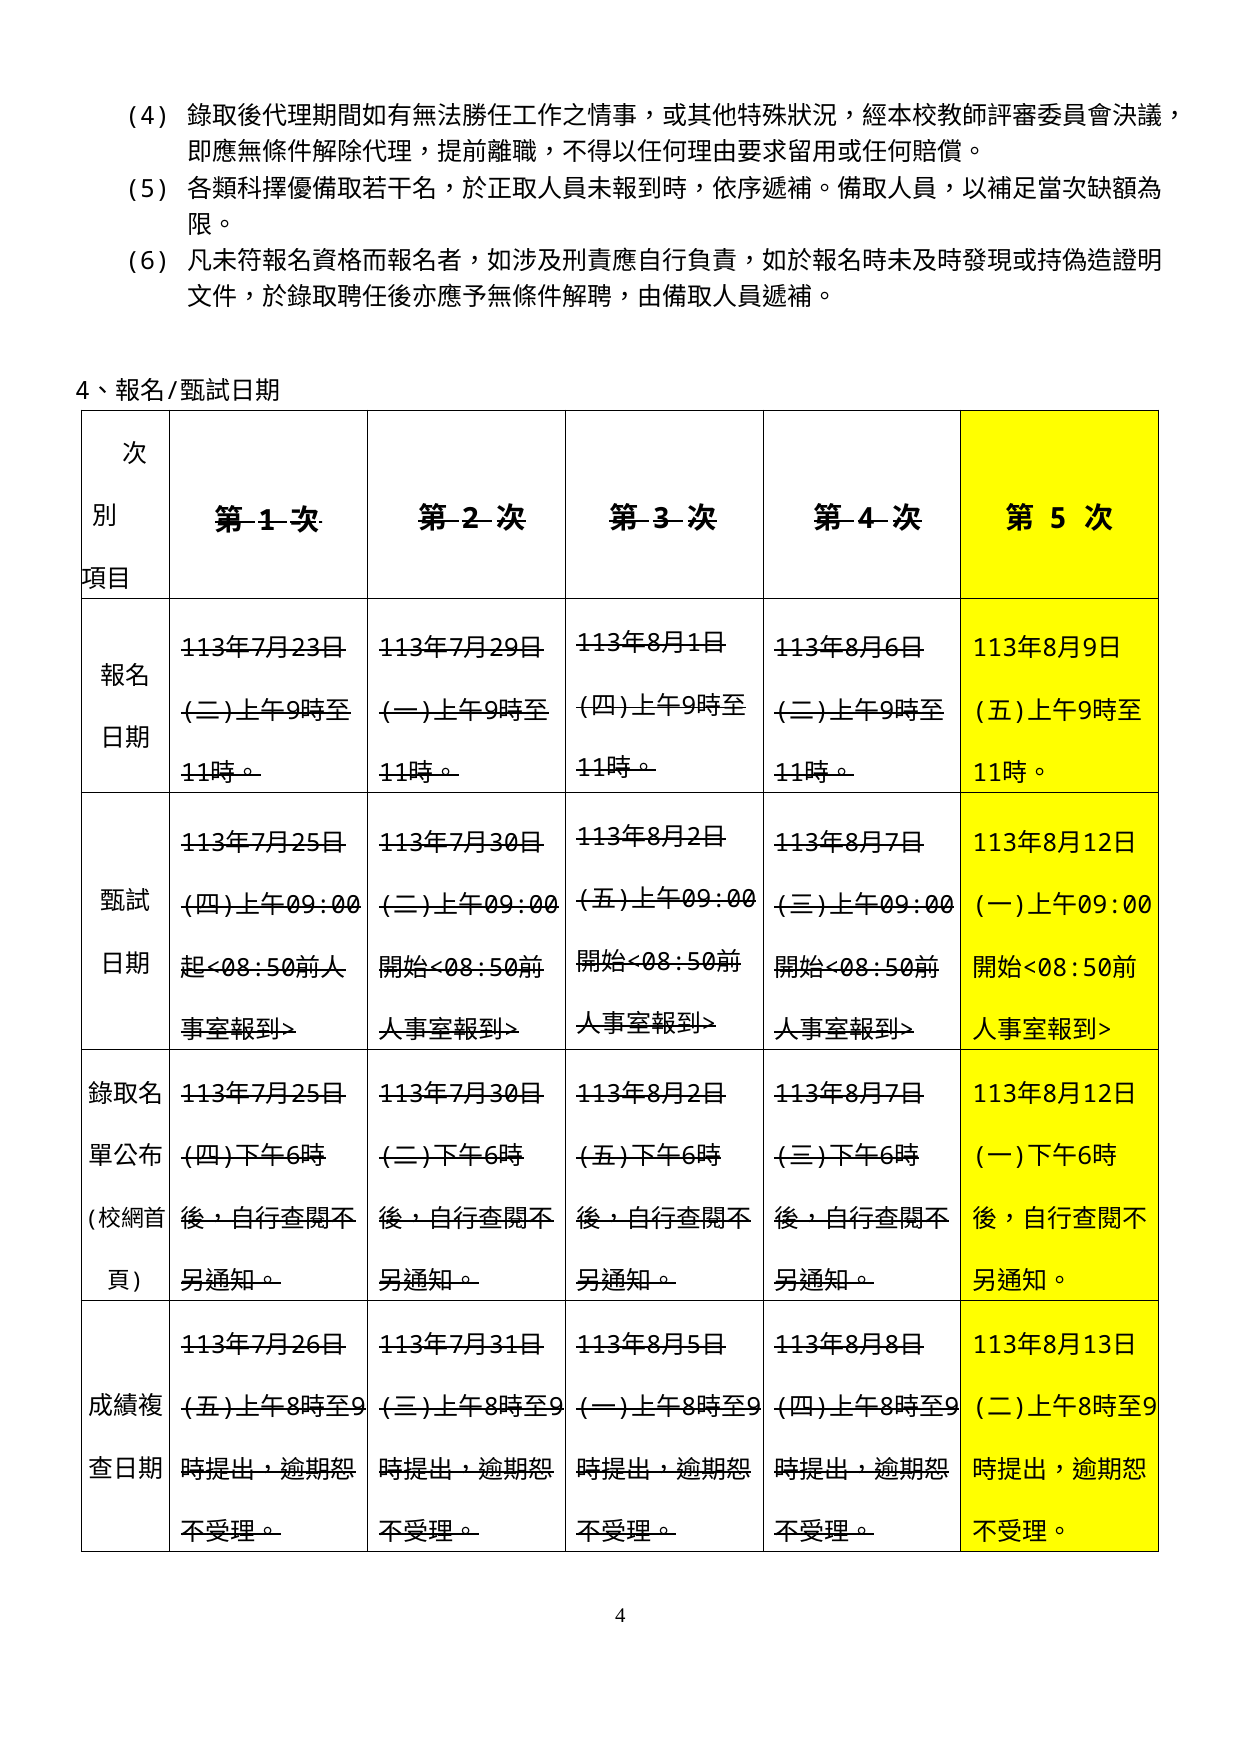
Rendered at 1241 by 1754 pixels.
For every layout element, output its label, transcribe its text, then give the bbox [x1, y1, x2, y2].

table_cell 成績複查日期 [82, 1301, 169, 1551]
table_cell 113年8月2日(五)上午09:00 開始<08:50前人事室報到> [566, 793, 763, 1049]
table_cell 甄試 日期 [82, 793, 169, 1049]
table_cell 113年8月13日(二)上午8時至9時提出，逾期恕不受理。 [961, 1301, 1158, 1551]
table_header 第 1 次 [170, 411, 367, 598]
list 各類科擇優備取若干名，於正取人員未報到時，依序遞補。備取人員，以補足當次缺額為限。 [125, 168, 1165, 241]
table_cell 113年8月2日(五)下午6時後，自行查閱不另通知。 [566, 1050, 763, 1300]
table_cell 113年8月9日(五)上午9時至11時。 [961, 599, 1158, 792]
table_header 次別 項目 [82, 411, 169, 598]
table_header 第 4 次 [764, 411, 960, 598]
table_cell 113年7月25日(四)上午09:00 起<08:50前人事室報到> [170, 793, 367, 1049]
table_cell 113年7月26日(五)上午8時至9時提出，逾期恕不受理。 [170, 1301, 367, 1551]
list 錄取後代理期間如有無法勝任工作之情事，或其他特殊狀況，經本校教師評審委員會決議，即應無條件解除代理，提前離職，不得以任何理由要求留用或任何賠償。 [125, 96, 1165, 168]
table_cell 113年8月1日(四)上午9時至11時。 [566, 599, 763, 792]
table_cell 113年8月5日(一)上午8時至9時提出，逾期恕不受理。 [566, 1301, 763, 1551]
table_header 第 2 次 [368, 411, 565, 598]
table_cell 113年7月25日(四)下午6時後，自行查閱不另通知。 [170, 1050, 367, 1300]
list 凡未符報名資格而報名者，如涉及刑責應自行負責，如於報名時未及時發現或持偽造證明文件，於錄取聘任後亦應予無條件解聘，由備取人員遞補。 [125, 241, 1165, 313]
table_header 第 3 次 [566, 411, 763, 598]
table_cell 113年8月12日(一)上午09:00 開始<08:50前人事室報到> [961, 793, 1158, 1049]
table_cell 113年8月7日(三)上午09:00 開始<08:50前人事室報到> [764, 793, 960, 1049]
table_cell 113年8月6日(二)上午9時至11時。 [764, 599, 960, 792]
table_header 第 5 次 [961, 411, 1158, 598]
table_cell 113年7月29日(一)上午9時至11時。 [368, 599, 565, 792]
table_cell 113年8月12日(一)下午6時後，自行查閱不另通知。 [961, 1050, 1158, 1300]
table_cell 113年8月8日(四)上午8時至9時提出，逾期恕不受理。 [764, 1301, 960, 1551]
table_cell 報名 日期 [82, 599, 169, 792]
table_cell 113年7月30日(二)上午09:00 開始<08:50前人事室報到> [368, 793, 565, 1049]
table_cell 113年8月7日(三)下午6時後，自行查閱不另通知。 [764, 1050, 960, 1300]
table_cell 113年7月30日(二)下午6時後，自行查閱不另通知。 [368, 1050, 565, 1300]
list 報名/甄試日期 [75, 347, 1165, 409]
table_cell 113年7月23日(二)上午9時至11時。 [170, 599, 367, 792]
table_cell 113年7月31日(三)上午8時至9時提出，逾期恕不受理。 [368, 1301, 565, 1551]
table_cell 錄取名單公布 (校網首頁) [82, 1050, 169, 1300]
